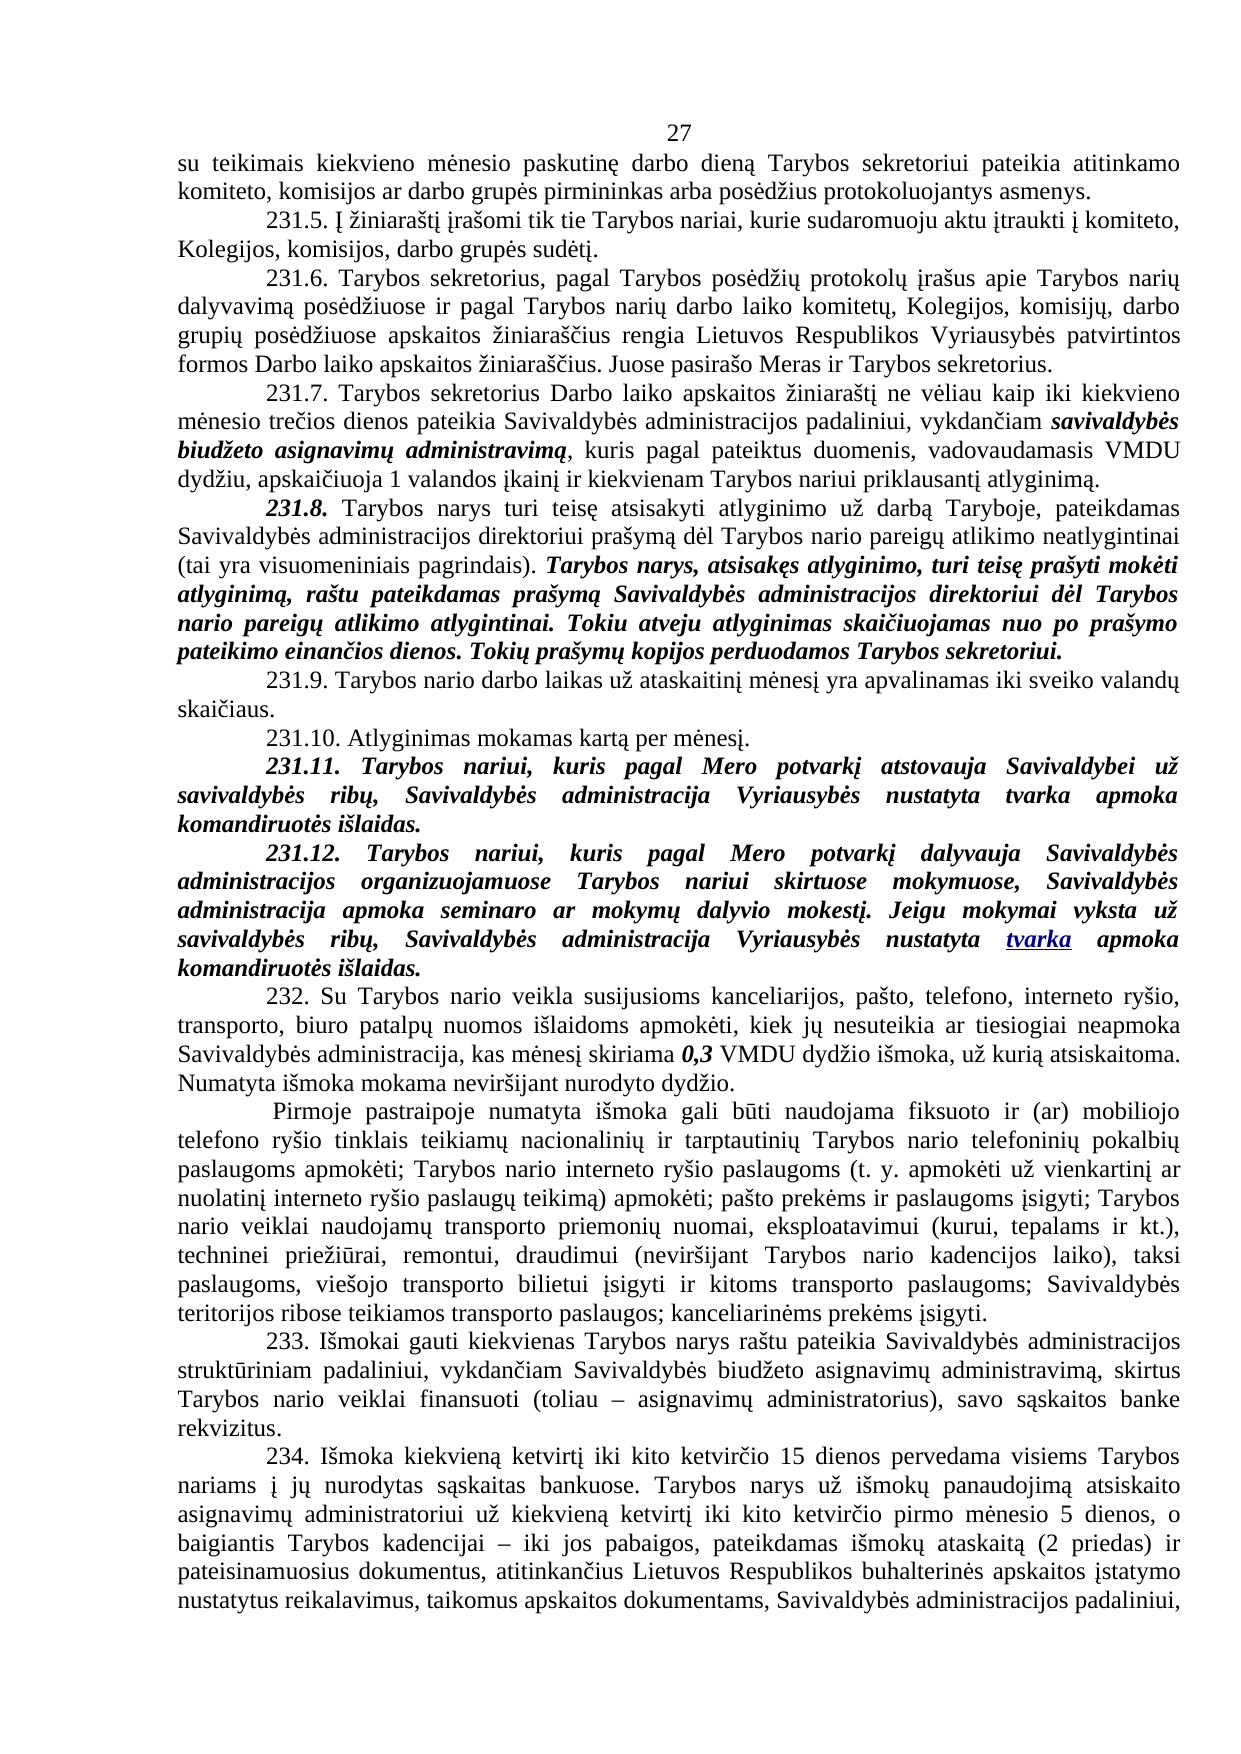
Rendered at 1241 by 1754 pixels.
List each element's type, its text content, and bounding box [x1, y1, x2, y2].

text 231.10. Atlyginimas mokamas kartą per mėnesį. [177, 723, 1181, 751]
text 231.9. Tarybos nario darbo laikas už ataskaitinį mėnesį yra apvalinamas iki sveiko valandų skaičiaus. [177, 665, 1181, 723]
text su teikimais kiekvieno mėnesio paskutinę darbo dieną Tarybos sekretoriui pateikia atitinkamo komiteto, komisijos ar darbo grupės pirmininkas arba posėdžius protokoluojantys asmenys. [177, 148, 1181, 205]
text 231.8. Tarybos narys turi teisę atsisakyti atlyginimo už darbą Taryboje, pateikdamas Savivaldybės administracijos direktoriui prašymą dėl Tarybos nario pareigų atlikimo neatlygintinai (tai yra visuomeniniais pagrindais). Tarybos narys, atsisakęs atlyginimo, turi teisę prašyti mokėti atlyginimą, raštu pateikdamas prašymą Savivaldybės administracijos direktoriui dėl Tarybos nario pareigų atlikimo atlygintinai. Tokiu atveju atlyginimas skaičiuojamas nuo po prašymo pateikimo einančios dienos. Tokių prašymų kopijos perduodamos Tarybos sekretoriui. [177, 493, 1181, 665]
text 234. Išmoka kiekvieną ketvirtį iki kito ketvirčio 15 dienos pervedama visiems Tarybos nariams į jų nurodytas sąskaitas bankuose. Tarybos narys už išmokų panaudojimą atsiskaito asignavimų administratoriui už kiekvieną ketvirtį iki kito ketvirčio pirmo mėnesio 5 dienos, o baigiantis Tarybos kadencijai – iki jos pabaigos, pateikdamas išmokų ataskaitą (2 priedas) ir pateisinamuosius dokumentus, atitinkančius Lietuvos Respublikos buhalterinės apskaitos įstatymo nustatytus reikalavimus, taikomus apskaitos dokumentams, Savivaldybės administracijos padaliniui, [177, 1441, 1181, 1614]
text 231.7. Tarybos sekretorius Darbo laiko apskaitos žiniaraštį ne vėliau kaip iki kiekvieno mėnesio trečios dienos pateikia Savivaldybės administracijos padaliniui, vykdančiam savivaldybės biudžeto asignavimų administravimą, kuris pagal pateiktus duomenis, vadovaudamasis VMDU dydžiu, apskaičiuoja 1 valandos įkainį ir kiekvienam Tarybos nariui priklausantį atlyginimą. [177, 378, 1181, 493]
text 231.6. Tarybos sekretorius, pagal Tarybos posėdžių protokolų įrašus apie Tarybos narių dalyvavimą posėdžiuose ir pagal Tarybos narių darbo laiko komitetų, Kolegijos, komisijų, darbo grupių posėdžiuose apskaitos žiniaraščius rengia Lietuvos Respublikos Vyriausybės patvirtintos formos Darbo laiko apskaitos žiniaraščius. Juose pasirašo Meras ir Tarybos sekretorius. [177, 263, 1181, 378]
text 231.5. Į žiniaraštį įrašomi tik tie Tarybos nariai, kurie sudaromuoju aktu įtraukti į komiteto, Kolegijos, komisijos, darbo grupės sudėtį. [177, 205, 1181, 263]
text 231.12. Tarybos nariui, kuris pagal Mero potvarkį dalyvauja Savivaldybės administracijos organizuojamuose Tarybos nariui skirtuose mokymuose, Savivaldybės administracija apmoka seminaro ar mokymų dalyvio mokestį. Jeigu mokymai vyksta už savivaldybės ribų, Savivaldybės administracija Vyriausybės nustatyta tvarka apmoka komandiruotės išlaidas. [177, 838, 1181, 981]
text 233. Išmokai gauti kiekvienas Tarybos narys raštu pateikia Savivaldybės administracijos struktūriniam padaliniui, vykdančiam Savivaldybės biudžeto asignavimų administravimą, skirtus Tarybos nario veiklai finansuoti (toliau – asignavimų administratorius), savo sąskaitos banke rekvizitus. [177, 1326, 1181, 1441]
text 231.11. Tarybos nariui, kuris pagal Mero potvarkį atstovauja Savivaldybei už savivaldybės ribų, Savivaldybės administracija Vyriausybės nustatyta tvarka apmoka komandiruotės išlaidas. [177, 751, 1181, 838]
text 232. Su Tarybos nario veikla susijusioms kanceliarijos, pašto, telefono, interneto ryšio, transporto, biuro patalpų nuomos išlaidoms apmokėti, kiek jų nesuteikia ar tiesiogiai neapmoka Savivaldybės administracija, kas mėnesį skiriama 0,3 VMDU dydžio išmoka, už kurią atsiskaitoma. Numatyta išmoka mokama neviršijant nurodyto dydžio. [177, 981, 1181, 1096]
text Pirmoje pastraipoje numatyta išmoka gali būti naudojama fiksuoto ir (ar) mobiliojo telefono ryšio tinklais teikiamų nacionalinių ir tarptautinių Tarybos nario telefoninių pokalbių paslaugoms apmokėti; Tarybos nario interneto ryšio paslaugoms (t. y. apmokėti už vienkartinį ar nuolatinį interneto ryšio paslaugų teikimą) apmokėti; pašto prekėms ir paslaugoms įsigyti; Tarybos nario veiklai naudojamų transporto priemonių nuomai, eksploatavimui (kurui, tepalams ir kt.), techninei priežiūrai, remontui, draudimui (neviršijant Tarybos nario kadencijos laiko), taksi paslaugoms, viešojo transporto bilietui įsigyti ir kitoms transporto paslaugoms; Savivaldybės teritorijos ribose teikiamos transporto paslaugos; kanceliarinėms prekėms įsigyti. [177, 1096, 1181, 1326]
